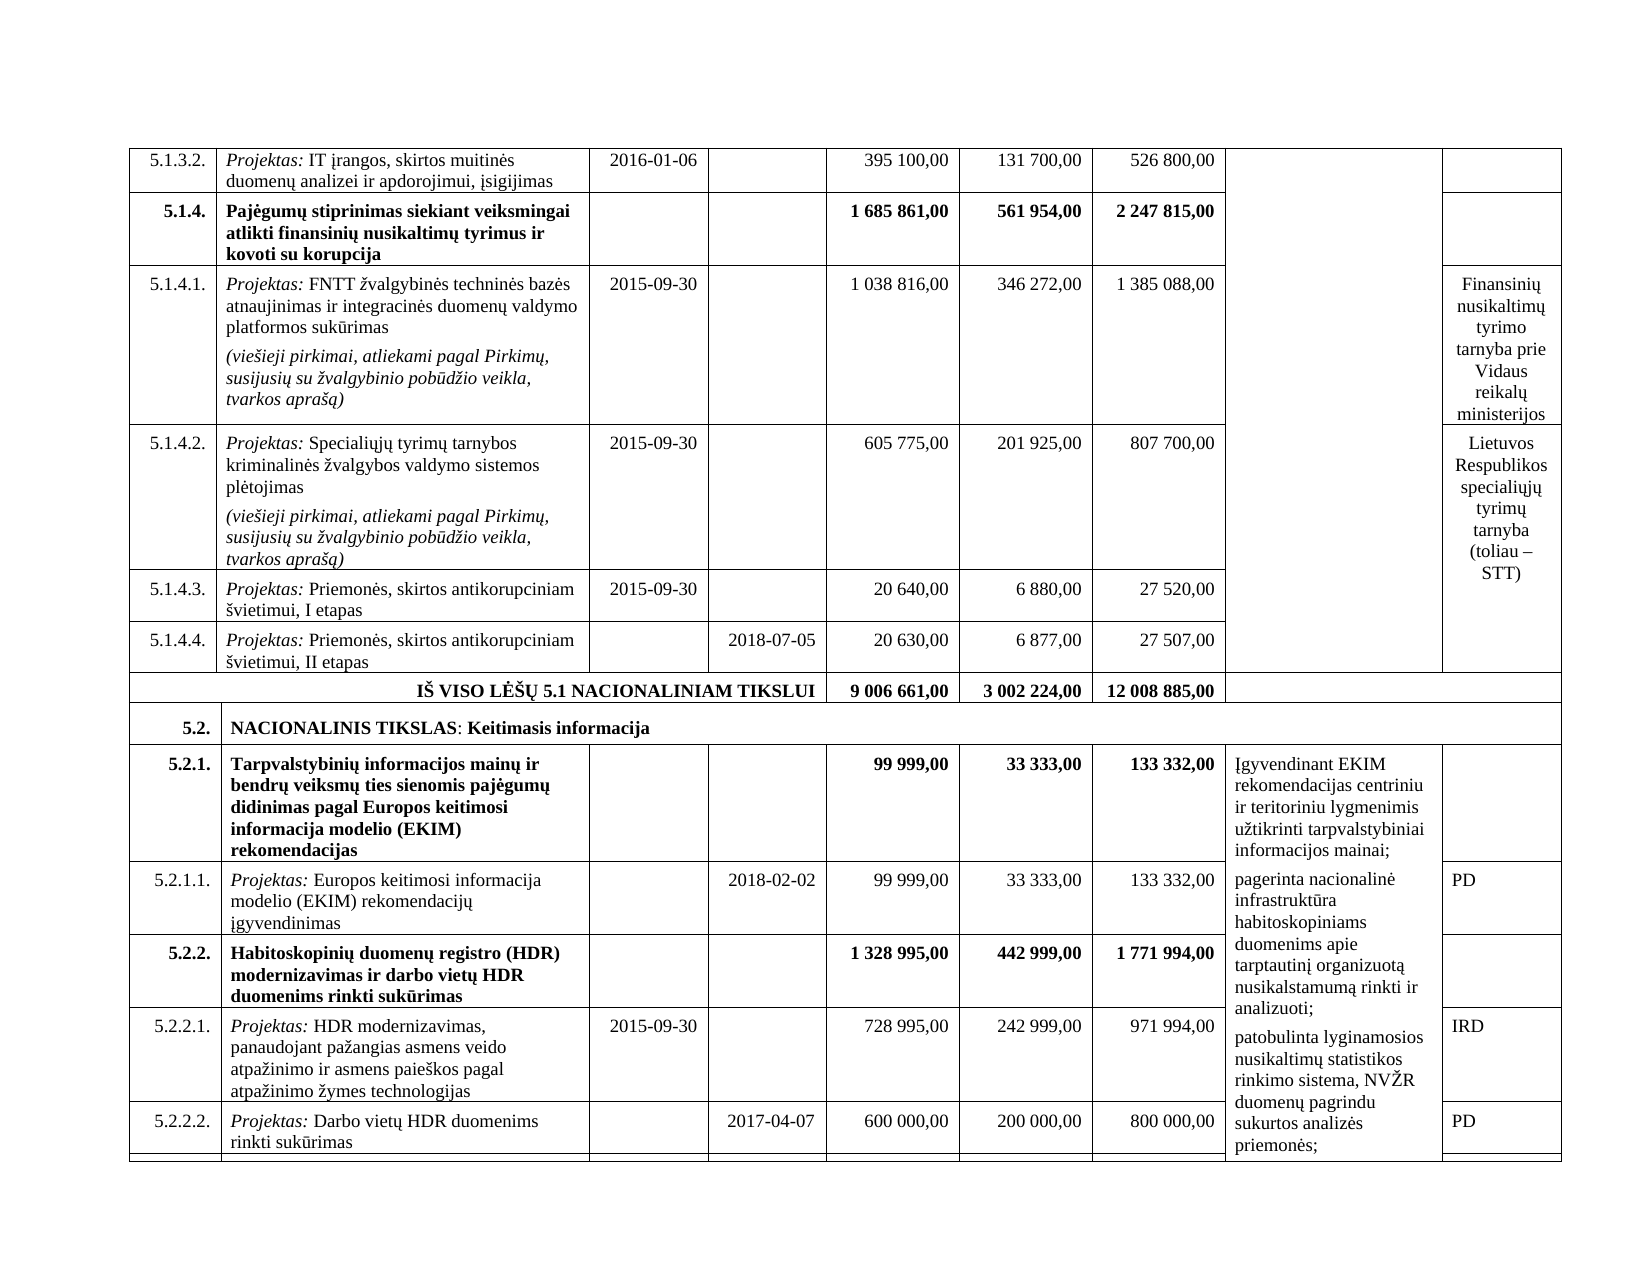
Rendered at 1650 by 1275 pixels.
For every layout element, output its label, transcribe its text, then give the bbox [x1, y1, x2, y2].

table_cell Įgyvendinant EKIM rekomendacijas centriniu ir teritoriniu lygmenimis užtikrinti tarpvalstybiniai informacijos mainai; pagerinta nacionalinė infrastruktūra habitoskopiniams duomenims apie tarptautinį organizuotą nusikalstamumą rinkti ir analizuoti; patobulinta lyginamosios nusikaltimų statistikos rinkimo sistema, NVŽR duomenų pagrindu sukurtos analizės priemonės; [1226, 745, 1442, 1161]
table_cell 12 008 885,00 [1093, 673, 1225, 702]
table_cell NACIONALINIS TIKSLAS: Keitimasis informacija [222, 703, 1561, 744]
table_cell 2017-04-07 [709, 1102, 826, 1153]
table_cell IRD [1443, 1008, 1561, 1101]
table_cell [709, 570, 826, 621]
table_cell [590, 1154, 708, 1161]
table_cell Projektas: FNTT žvalgybinės techninės bazės atnaujinimas ir integracinės duomenų valdymo platformos sukūrimas (viešieji pirkimai, atliekami pagal Pirkimų, susijusių su žvalgybinio pobūdžio veikla, tvarkos aprašą) [217, 266, 589, 424]
table_cell 2015-09-30 [590, 1008, 708, 1101]
table_cell 1 685 861,00 [827, 193, 959, 265]
table_cell 131 700,00 [960, 149, 1092, 192]
table_cell 9 006 661,00 [827, 673, 959, 702]
table_cell [1443, 193, 1561, 265]
table_cell 99 999,00 [827, 862, 959, 933]
table_cell 201 925,00 [960, 425, 1092, 569]
table_cell 605 775,00 [827, 425, 959, 569]
table_cell 33 333,00 [960, 862, 1092, 933]
table_cell [130, 1154, 221, 1161]
table_cell 800 000,00 [1093, 1102, 1225, 1153]
table_cell 27 520,00 [1093, 570, 1225, 621]
table_cell 526 800,00 [1093, 149, 1225, 192]
table_cell Projektas: Specialiųjų tyrimų tarnybos kriminalinės žvalgybos valdymo sistemos plėtojimas (viešieji pirkimai, atliekami pagal Pirkimų, susijusių su žvalgybinio pobūdžio veikla, tvarkos aprašą) [217, 425, 589, 569]
table_cell 133 332,00 [1093, 745, 1225, 861]
table_cell [709, 1008, 826, 1101]
table_cell 5.1.4.4. [130, 622, 216, 672]
table_cell PD [1443, 862, 1561, 933]
table_cell [1443, 745, 1561, 861]
table_cell Projektas: Darbo vietų HDR duomenims rinkti sukūrimas [222, 1102, 589, 1153]
table_cell 27 507,00 [1093, 622, 1225, 672]
table_cell 395 100,00 [827, 149, 959, 192]
table_cell [709, 193, 826, 265]
table_cell [222, 1154, 589, 1161]
table_cell [1226, 673, 1561, 702]
table_cell 5.2. [130, 703, 221, 744]
table_cell 2 247 815,00 [1093, 193, 1225, 265]
table_cell 2015-09-30 [590, 570, 708, 621]
table_cell [590, 745, 708, 861]
table_cell 20 630,00 [827, 622, 959, 672]
table_cell Projektas: Priemonės, skirtos antikorupciniam švietimui, II etapas [217, 622, 589, 672]
table_cell 1 328 995,00 [827, 935, 959, 1007]
table_cell 5.1.4.3. [130, 570, 216, 621]
table_cell 6 877,00 [960, 622, 1092, 672]
table_cell 5.1.4.2. [130, 425, 216, 569]
table_cell Lietuvos Respublikos specialiųjų tyrimų tarnyba (toliau –STT) [1443, 425, 1561, 672]
table_cell [709, 935, 826, 1007]
table_cell 728 995,00 [827, 1008, 959, 1101]
table_cell 5.2.2.1. [130, 1008, 221, 1101]
table_cell 1 385 088,00 [1093, 266, 1225, 424]
table_cell 971 994,00 [1093, 1008, 1225, 1101]
table_cell [1443, 1154, 1561, 1161]
table_cell [590, 193, 708, 265]
table_cell 33 333,00 [960, 745, 1092, 861]
table_cell PD [1443, 1102, 1561, 1153]
table_cell 442 999,00 [960, 935, 1092, 1007]
table_cell 2018-07-05 [709, 622, 826, 672]
table_cell 1 771 994,00 [1093, 935, 1225, 1007]
table_cell 2016-01-06 [590, 149, 708, 192]
table_cell 5.2.1. [130, 745, 221, 861]
table_cell 5.2.2.2. [130, 1102, 221, 1153]
table_cell Pajėgumų stiprinimas siekiant veiksmingai atlikti finansinių nusikaltimų tyrimus ir kovoti su korupcija [217, 193, 589, 265]
table_cell 200 000,00 [960, 1102, 1092, 1153]
table_cell [590, 862, 708, 933]
table_cell 2015-09-30 [590, 425, 708, 569]
table_cell [1443, 935, 1561, 1007]
table_cell 133 332,00 [1093, 862, 1225, 933]
table_cell 6 880,00 [960, 570, 1092, 621]
table_cell [590, 935, 708, 1007]
table_cell IŠ VISO LĖŠŲ 5.1 NACIONALINIAM TIKSLUI [130, 673, 826, 702]
table_cell 807 700,00 [1093, 425, 1225, 569]
table_cell [960, 1154, 1092, 1161]
table_cell 5.1.4. [130, 193, 216, 265]
table_cell [590, 1102, 708, 1153]
table_cell Habitoskopinių duomenų registro (HDR) modernizavimas ir darbo vietų HDR duomenims rinkti sukūrimas [222, 935, 589, 1007]
table_cell 20 640,00 [827, 570, 959, 621]
table_cell 5.2.1.1. [130, 862, 221, 933]
table_cell 5.2.2. [130, 935, 221, 1007]
table_cell [1093, 1154, 1225, 1161]
table_cell [709, 425, 826, 569]
table_cell [1226, 149, 1442, 672]
table_cell 5.1.3.2. [130, 149, 216, 192]
table_cell [827, 1154, 959, 1161]
table_cell 3 002 224,00 [960, 673, 1092, 702]
table_cell Projektas: IT įrangos, skirtos muitinės duomenų analizei ir apdorojimui, įsigijimas [217, 149, 589, 192]
table_cell Projektas: Priemonės, skirtos antikorupciniam švietimui, I etapas [217, 570, 589, 621]
table_cell [709, 1154, 826, 1161]
table_cell [709, 745, 826, 861]
table_cell 242 999,00 [960, 1008, 1092, 1101]
table_cell 600 000,00 [827, 1102, 959, 1153]
table_cell [709, 266, 826, 424]
table_cell 561 954,00 [960, 193, 1092, 265]
table_cell Finansinių nusikaltimų tyrimo tarnyba prie Vidaus reikalų ministerijos [1443, 266, 1561, 424]
table_cell 99 999,00 [827, 745, 959, 861]
table_cell 1 038 816,00 [827, 266, 959, 424]
table_cell 2015-09-30 [590, 266, 708, 424]
table_cell Projektas: Europos keitimosi informacija modelio (EKIM) rekomendacijų įgyvendinimas [222, 862, 589, 933]
table_cell [1443, 149, 1561, 192]
table_cell [709, 149, 826, 192]
table_cell 346 272,00 [960, 266, 1092, 424]
table_cell Tarpvalstybinių informacijos mainų ir bendrų veiksmų ties sienomis pajėgumų didinimas pagal Europos keitimosi informacija modelio (EKIM) rekomendacijas [222, 745, 589, 861]
table_cell [590, 622, 708, 672]
table_cell Projektas: HDR modernizavimas, panaudojant pažangias asmens veido atpažinimo ir asmens paieškos pagal atpažinimo žymes technologijas [222, 1008, 589, 1101]
table_cell 5.1.4.1. [130, 266, 216, 424]
table_cell 2018-02-02 [709, 862, 826, 933]
